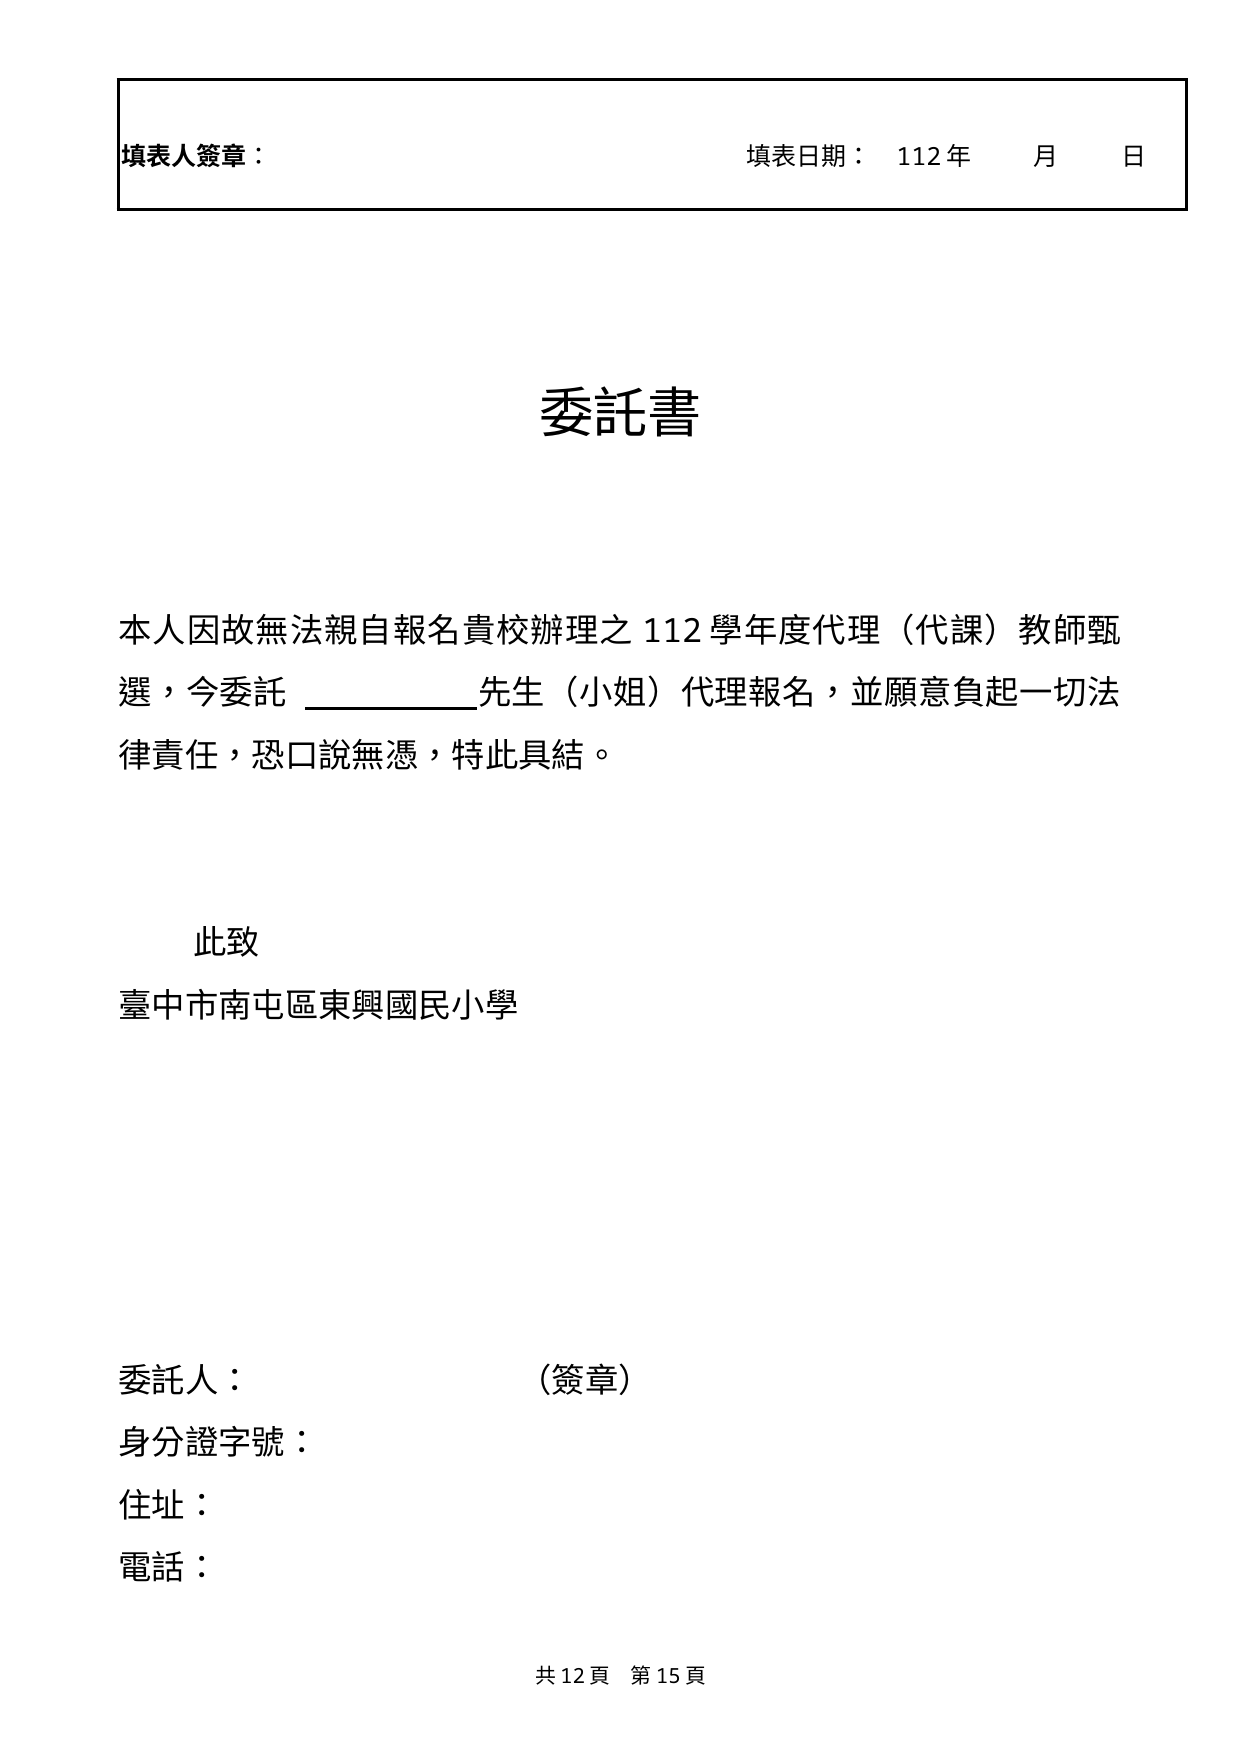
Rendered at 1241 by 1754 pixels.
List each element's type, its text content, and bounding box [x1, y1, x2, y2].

table_cell 填表人簽章： 填表日期： 112年 月 日 [120, 81, 1185, 208]
text 住址： [118, 1461, 1122, 1523]
text 此致 [118, 898, 1122, 961]
text 本人因故無法親自報名貴校辦理之112學年度代理（代課）教師甄選，今委託 先生（小姐）代理報名，並願意負起一切法律責任，恐口說無憑，特此具結。 [118, 586, 1122, 773]
text 委託書 [118, 336, 1122, 461]
text 臺中市南屯區東興國民小學 [118, 961, 1122, 1023]
text 電話： [118, 1523, 1122, 1586]
text 委託人： （簽章） [118, 1336, 1122, 1398]
text 身分證字號： [118, 1398, 1122, 1461]
